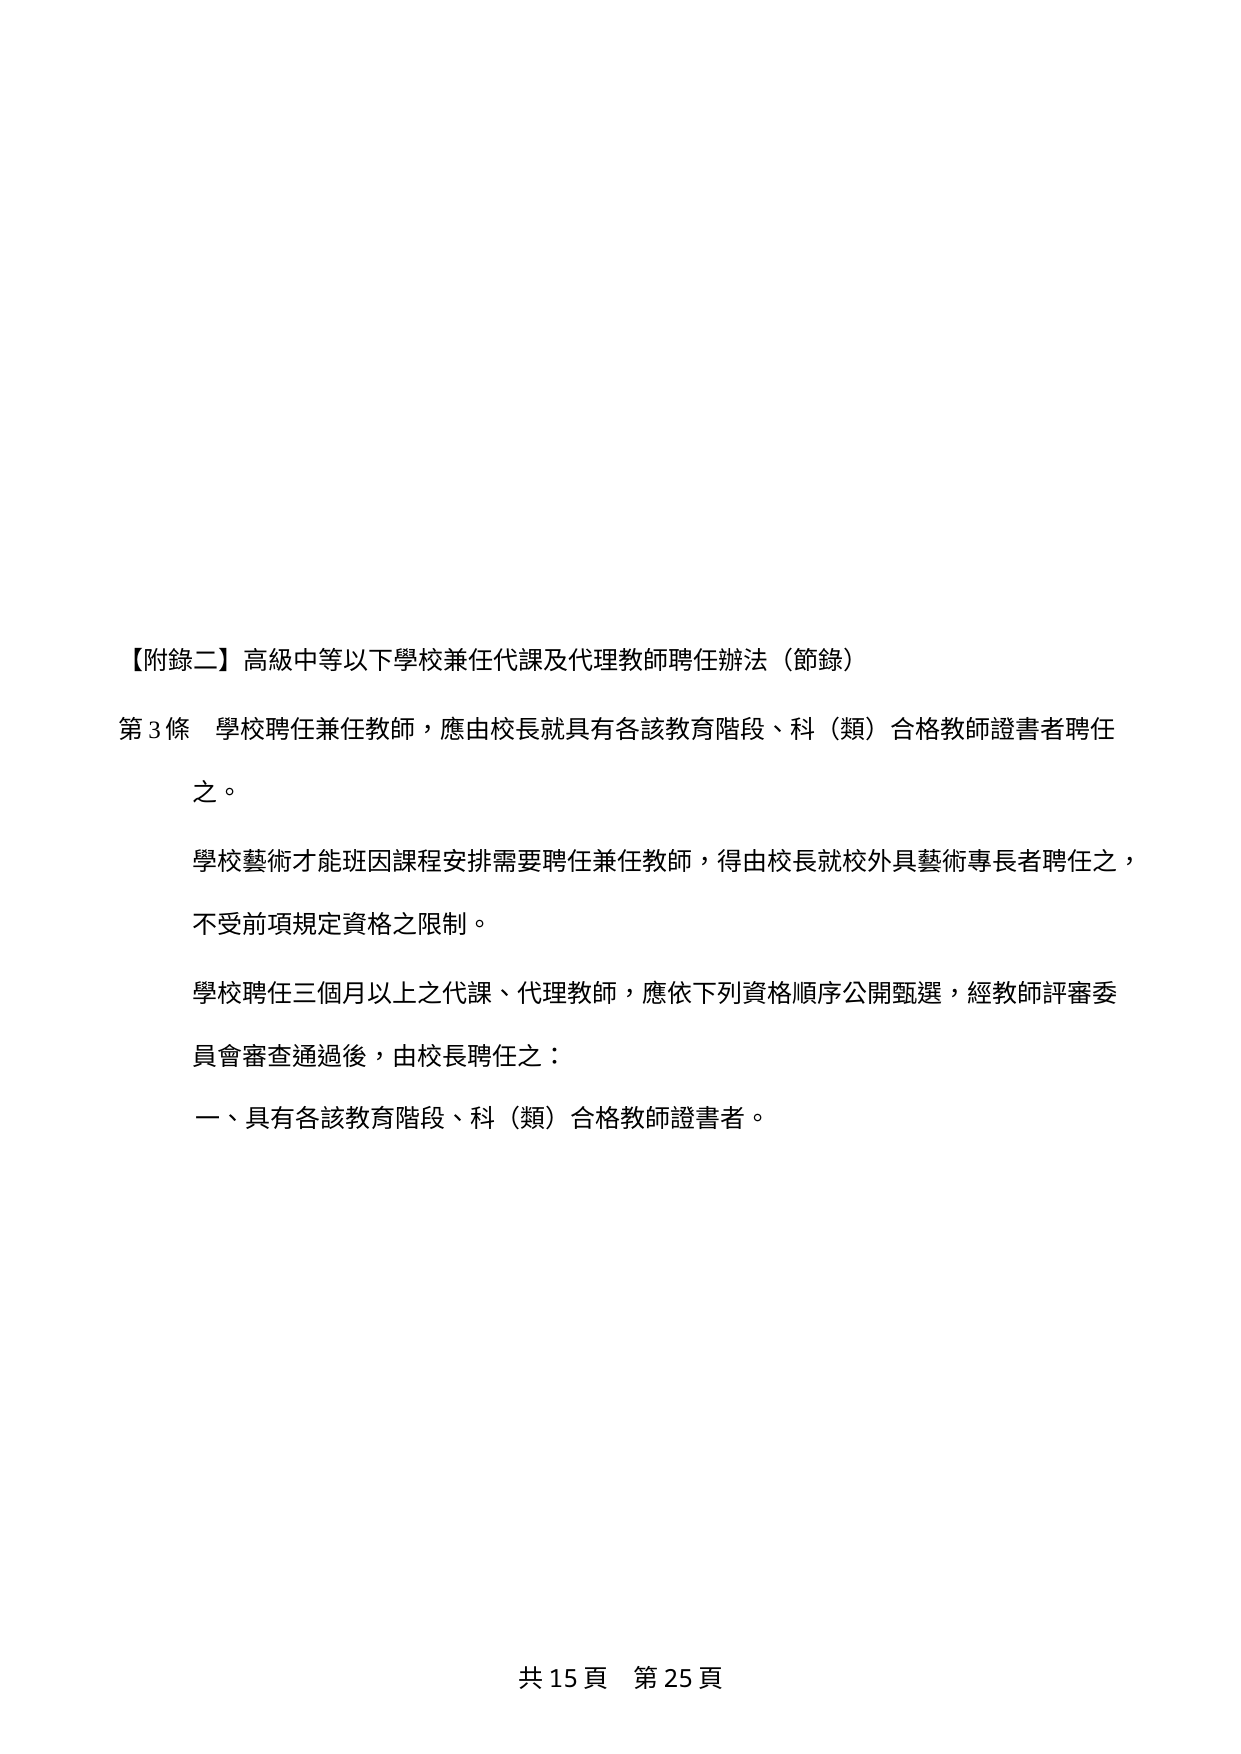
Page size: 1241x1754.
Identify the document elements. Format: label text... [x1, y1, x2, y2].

text 學校聘任三個月以上之代課、代理教師，應依下列資格順序公開甄選，經教師評審委員會審查通過後，由校長聘任之： [192, 950, 1123, 1075]
text 【附錄二】高級中等以下學校兼任代課及代理教師聘任辦法（節錄） [118, 617, 1123, 679]
text 第3條 學校聘任兼任教師，應由校長就具有各該教育階段、科（類）合格教師證書者聘任之。 [118, 686, 1123, 811]
text 學校藝術才能班因課程安排需要聘任兼任教師，得由校長就校外具藝術專長者聘任之，不受前項規定資格之限制。 [192, 818, 1123, 943]
text 一、具有各該教育階段、科（類）合格教師證書者。 [118, 1075, 1123, 1137]
